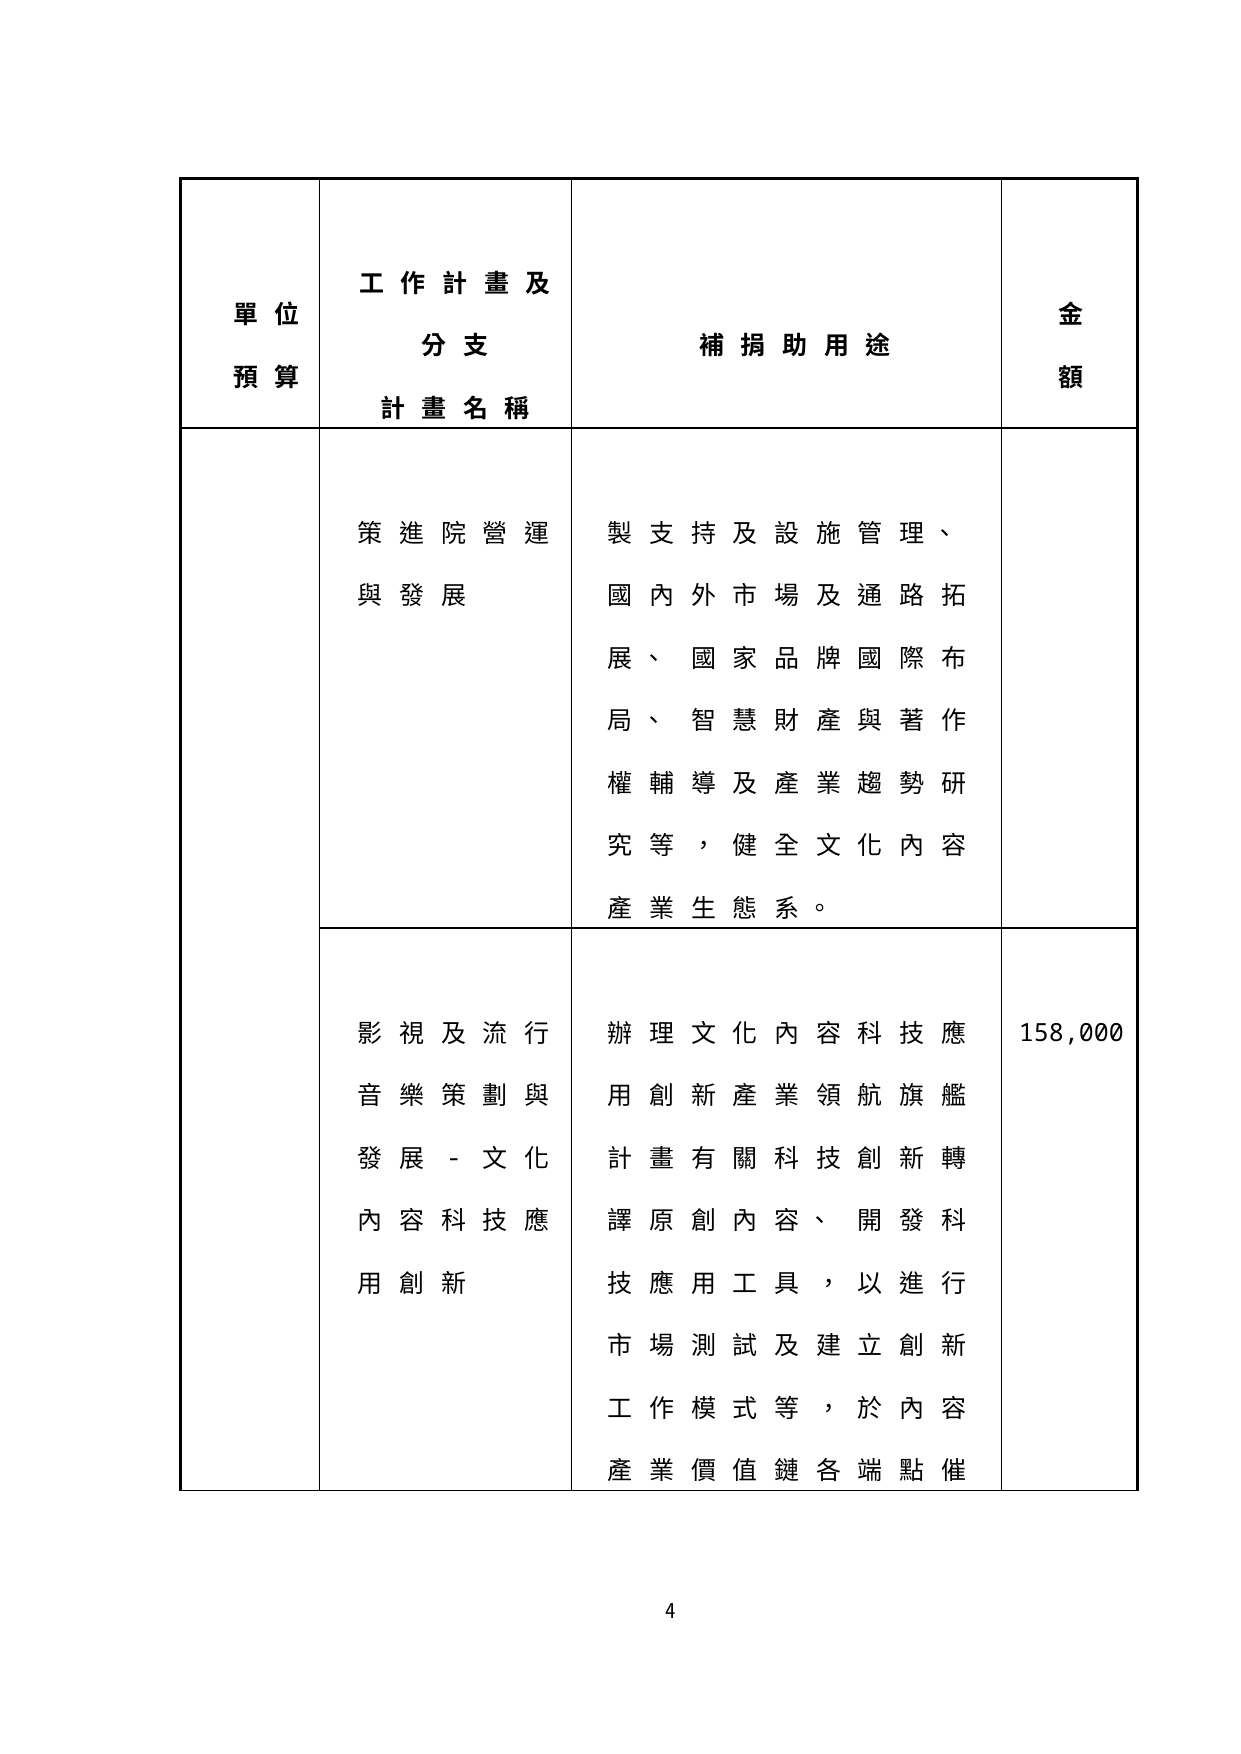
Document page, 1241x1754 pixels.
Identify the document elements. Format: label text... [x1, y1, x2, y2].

table_header 補捐助用途 [572, 180, 1001, 427]
table_cell [1002, 429, 1136, 927]
table_cell 158,000 [1002, 929, 1136, 1490]
table_cell 影視及流行音樂策劃與發展-文化內容科技應用創新 [320, 929, 571, 1490]
table_header 工作計畫及分支 計畫名稱 [320, 180, 571, 427]
table_header 金 額 [1002, 180, 1136, 427]
table_cell 製支持及設施管理、國內外市場及通路拓展、國家品牌國際布局、智慧財產與著作權輔導及產業趨勢研究等，健全文化內容產業生態系。 [572, 429, 1001, 927]
table_header 單位預算 [182, 180, 319, 427]
table_cell 策進院營運與發展 [320, 429, 571, 927]
table_cell [182, 429, 319, 1490]
table_cell 辦理文化內容科技應用創新產業領航旗艦計畫有關科技創新轉譯原創內容、開發科技應用工具，以進行市場測試及建立創新工作模式等，於內容產業價值鏈各端點催 [572, 929, 1001, 1490]
